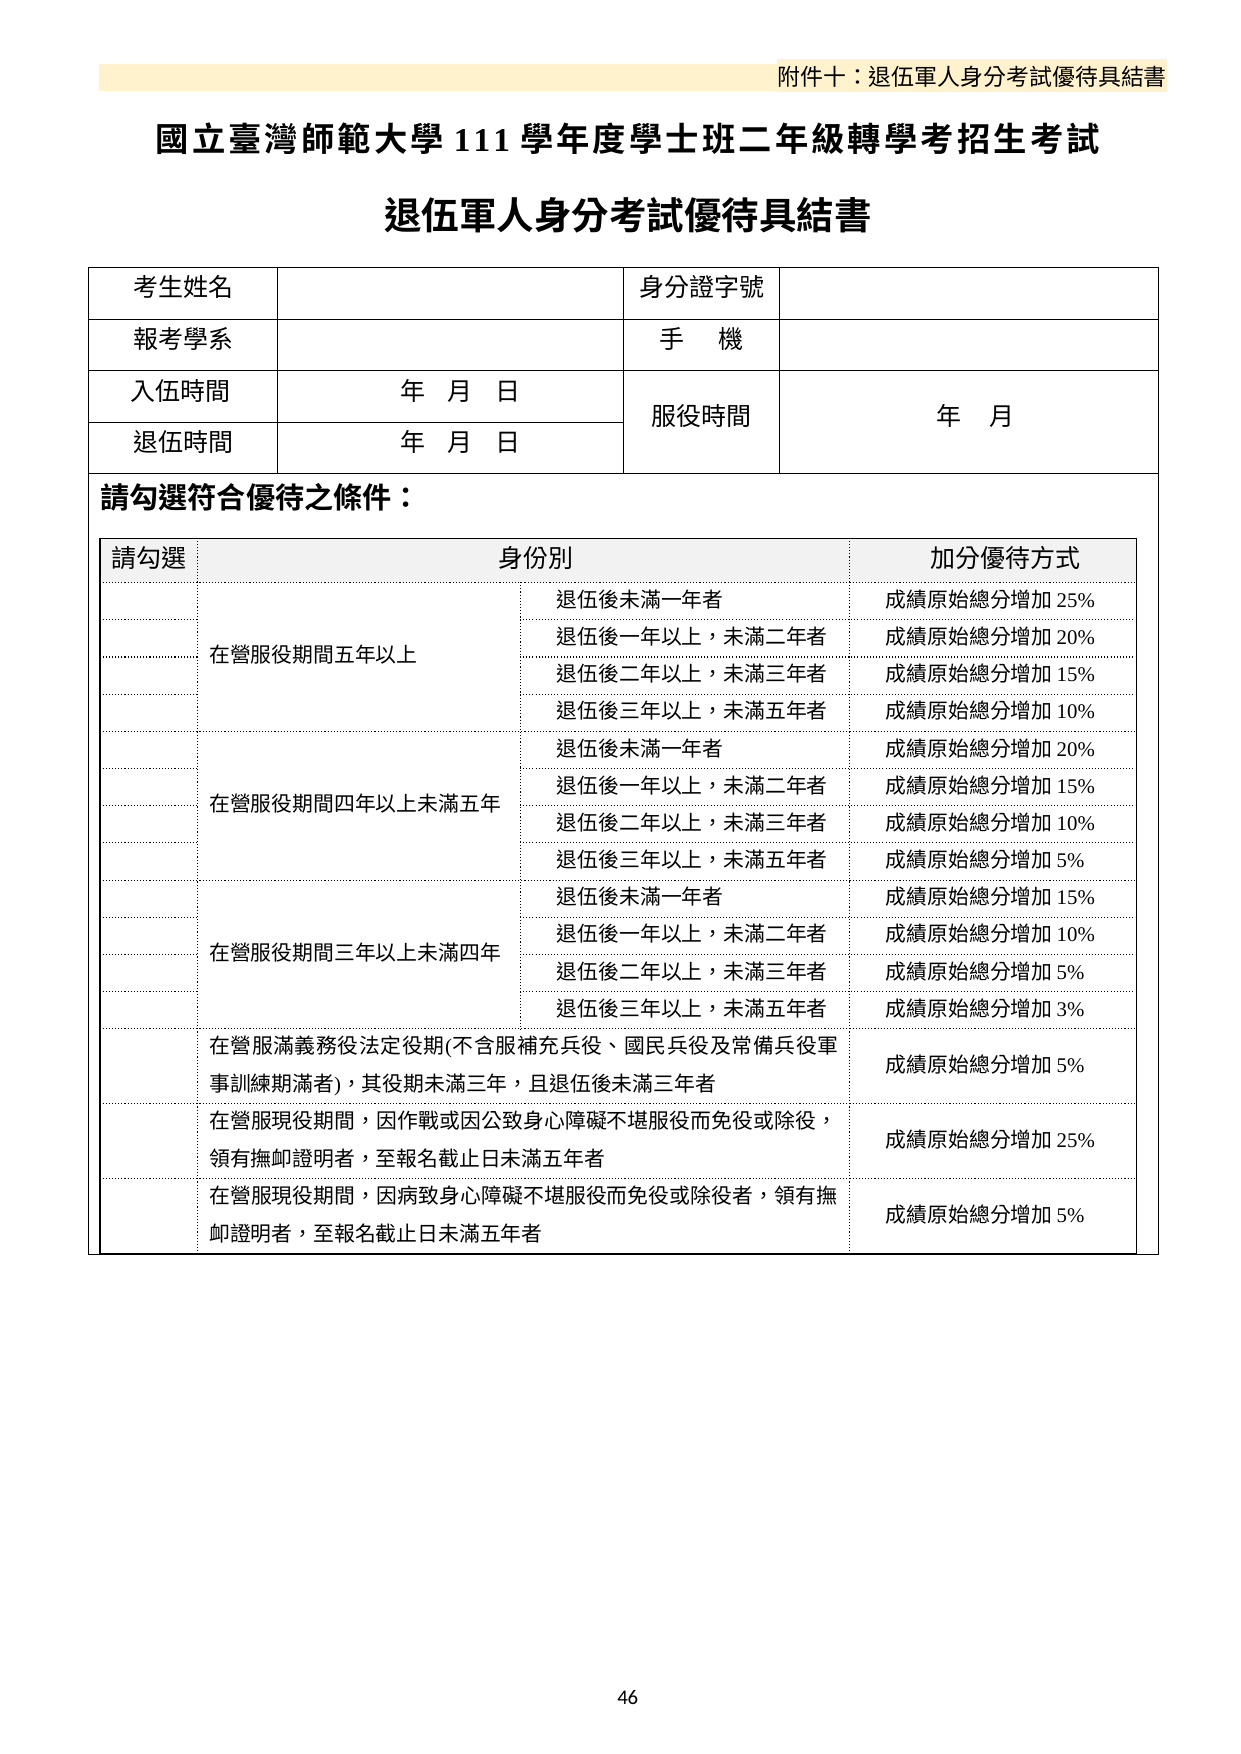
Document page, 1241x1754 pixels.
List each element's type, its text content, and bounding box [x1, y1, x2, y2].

table_cell 請勾選符合優待之條件： [89, 474, 1158, 1254]
table_cell 成績原始總分增加5% [849, 1028, 1136, 1103]
table_header 身份別 [198, 539, 849, 582]
table_cell 在營服役期間四年以上未滿五年 [198, 731, 520, 879]
table_cell 成績原始總分增加10% [849, 917, 1136, 954]
table_cell [101, 1028, 198, 1103]
table_cell 退伍時間 [89, 423, 277, 473]
table_cell 成績原始總分增加15% [849, 768, 1136, 805]
table_cell 退伍後二年以上，未滿三年者 [520, 805, 849, 842]
text 退伍軍人身分考試優待具結書 [89, 186, 1167, 240]
table_cell [101, 917, 198, 954]
table_cell 在營服現役期間，因病致身心障礙不堪服役而免役或除役者，領有撫卹證明者，至報名截止日未滿五年者 [198, 1178, 849, 1253]
table_cell [780, 320, 1158, 370]
table_cell 退伍後二年以上，未滿三年者 [520, 954, 849, 991]
table_cell 成績原始總分增加15% [849, 656, 1136, 693]
table_cell [101, 954, 198, 991]
table_cell [101, 805, 198, 842]
table_cell 退伍後一年以上，未滿二年者 [520, 619, 849, 656]
table_cell [101, 1178, 198, 1253]
table_cell 退伍後二年以上，未滿三年者 [520, 656, 849, 693]
table_cell [101, 1103, 198, 1178]
table_header 考生姓名 [89, 268, 277, 318]
table_cell 成績原始總分增加5% [849, 1178, 1136, 1253]
table_cell 退伍後未滿一年者 [520, 880, 849, 917]
table_cell [101, 880, 198, 917]
table_cell 退伍後三年以上，未滿五年者 [520, 694, 849, 731]
table_cell 成績原始總分增加25% [849, 582, 1136, 619]
table_cell 服役時間 [624, 371, 779, 473]
table_cell [101, 842, 198, 879]
table_cell 成績原始總分增加15% [849, 880, 1136, 917]
table_cell [101, 768, 198, 805]
table_cell [101, 619, 198, 656]
table_cell 在營服役期間三年以上未滿四年 [198, 880, 520, 1028]
table_header [278, 268, 623, 318]
table_cell 在營服現役期間，因作戰或因公致身心障礙不堪服役而免役或除役，領有撫卹證明者，至報名截止日未滿五年者 [198, 1103, 849, 1178]
table_header [780, 268, 1158, 318]
table_cell [101, 991, 198, 1028]
table_cell 退伍後三年以上，未滿五年者 [520, 842, 849, 879]
table_cell 成績原始總分增加10% [849, 694, 1136, 731]
table_cell 成績原始總分增加5% [849, 842, 1136, 879]
table_cell [101, 731, 198, 768]
table_header 身分證字號 [624, 268, 779, 318]
table_cell 成績原始總分增加25% [849, 1103, 1136, 1178]
table_cell 退伍後未滿一年者 [520, 731, 849, 768]
table_cell [101, 656, 198, 693]
table_cell 報考學系 [89, 320, 277, 370]
table_header 請勾選 [101, 539, 198, 582]
table_cell 入伍時間 [89, 371, 277, 422]
table_cell 成績原始總分增加20% [849, 731, 1136, 768]
table_cell 年 月 日 [278, 423, 623, 473]
table_cell 成績原始總分增加3% [849, 991, 1136, 1028]
table_cell 退伍後一年以上，未滿二年者 [520, 917, 849, 954]
table_cell 成績原始總分增加5% [849, 954, 1136, 991]
table_cell 退伍後一年以上，未滿二年者 [520, 768, 849, 805]
table_cell 手 機 [624, 320, 779, 370]
text 國立臺灣師範大學111學年度學士班二年級轉學考招生考試 [89, 113, 1167, 161]
table_cell 成績原始總分增加20% [849, 619, 1136, 656]
table_cell 成績原始總分增加10% [849, 805, 1136, 842]
table_cell 在營服役期間五年以上 [198, 582, 520, 731]
table_cell [101, 694, 198, 731]
table_cell 退伍後三年以上，未滿五年者 [520, 991, 849, 1028]
table_cell 退伍後未滿一年者 [520, 582, 849, 619]
table_cell [278, 320, 623, 370]
table_cell 年 月 日 [278, 371, 623, 422]
table_cell 在營服滿義務役法定役期(不含服補充兵役、國民兵役及常備兵役軍事訓練期滿者)，其役期未滿三年，且退伍後未滿三年者 [198, 1028, 849, 1103]
table_cell [101, 582, 198, 619]
table_cell 年 月 [780, 371, 1158, 473]
table_header 加分優待方式 [849, 539, 1136, 582]
